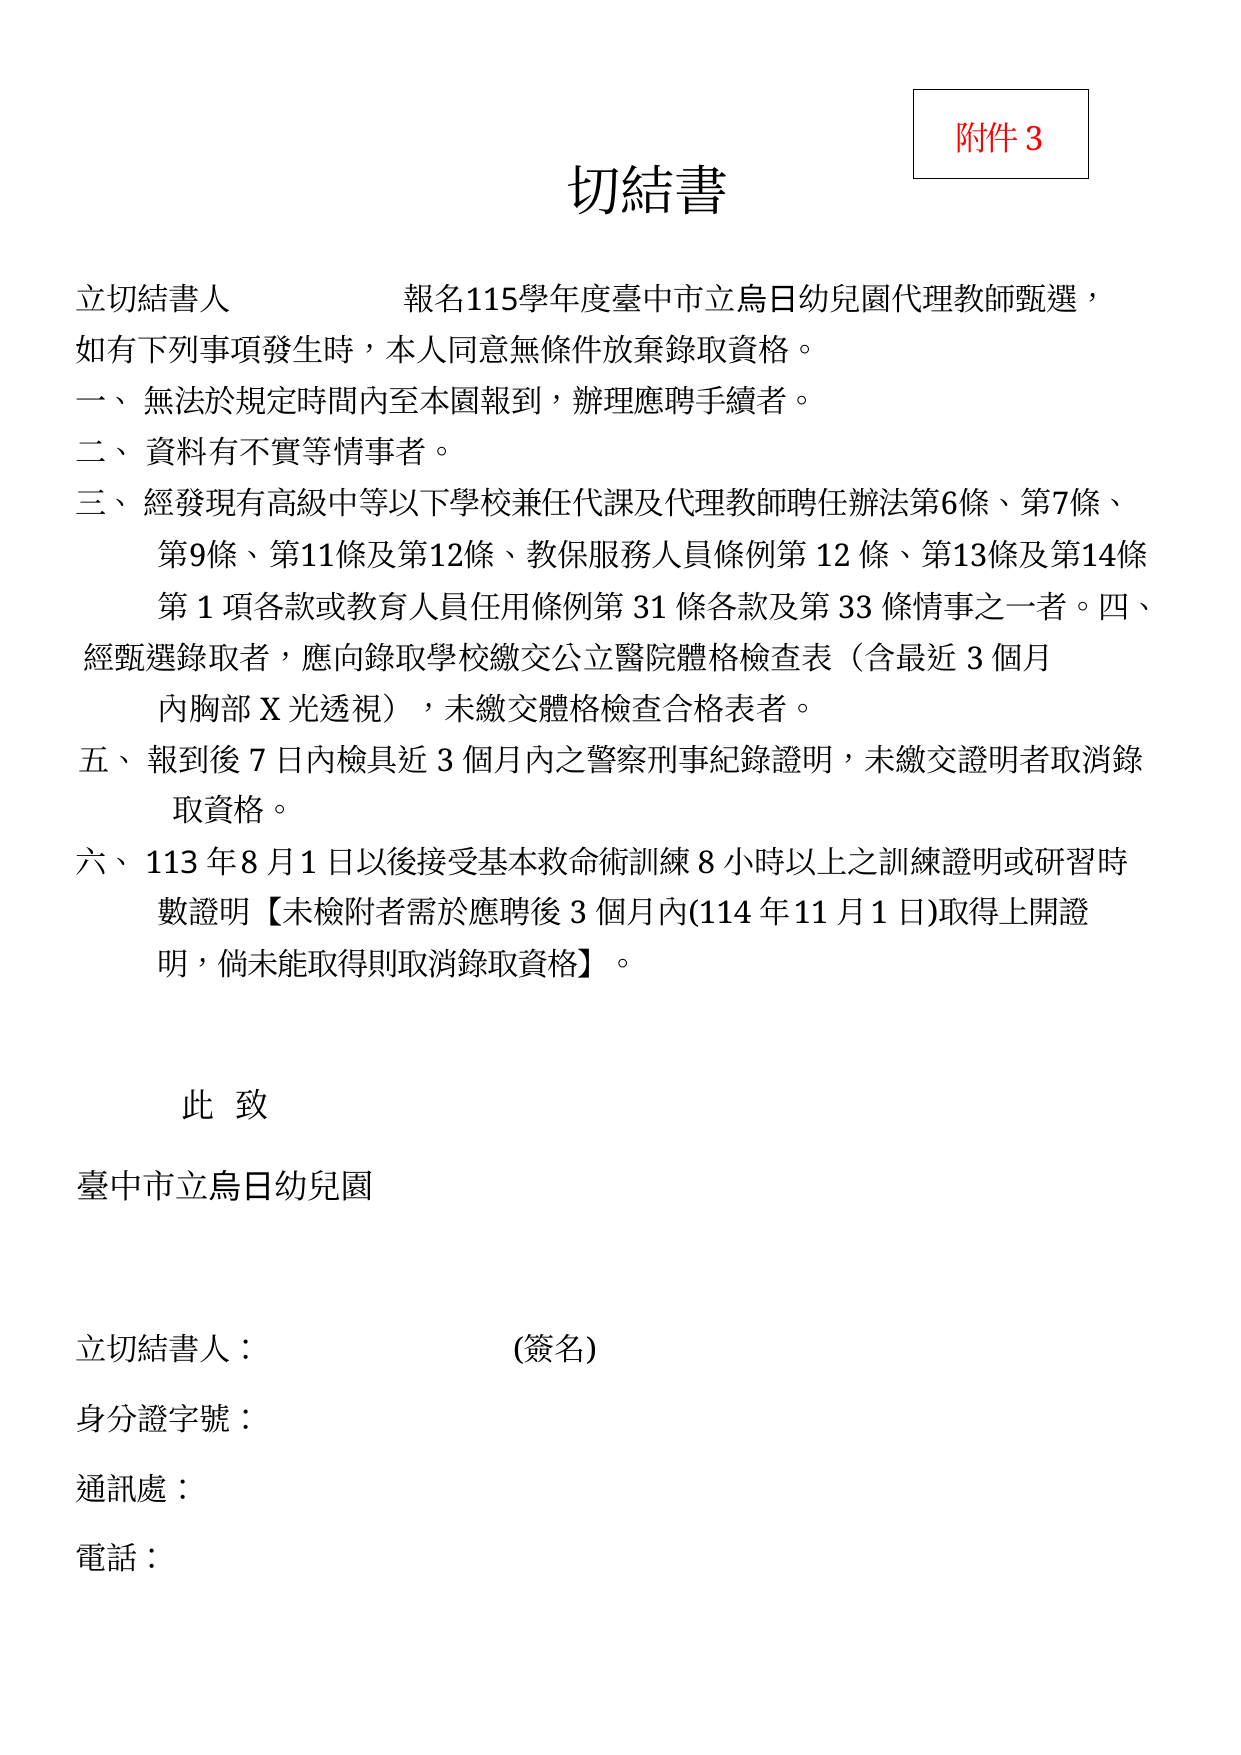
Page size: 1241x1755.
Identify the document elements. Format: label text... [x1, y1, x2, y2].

text 第 1 項各款或教育人員任用條例第 31 條各款及第 33 條情事之一者。四、 經甄選錄取者，應向錄取學校繳交公立醫院體格檢查表（含最近 3 個月 [75, 582, 1143, 678]
text 一、 無法於規定時間內至本園報到，辦理應聘手續者。二、 資料有不實等情事者。 [75, 377, 841, 473]
text 通訊處：電話： [75, 1464, 201, 1579]
text 立切結書人 報名115學年度臺中市立烏日幼兒園代理教師甄選，如有下列事項發生時，本人同意無條件放棄錄取資格。 [75, 274, 1138, 371]
text 六、 113 年 8 月 1 日以後接受基本救命術訓練 8 小時以上之訓練證明或研習時 [75, 837, 1226, 882]
text 臺中市立烏日幼兒園 [44, 1159, 406, 1208]
text 立切結書人： (簽名)身分證字號： [75, 1325, 607, 1439]
text 五、 報到後 7 日內檢具近 3 個月內之警察刑事紀錄證明，未繳交證明者取消錄取資格。 [78, 735, 1157, 831]
subtitle 此 致 [44, 1079, 406, 1127]
subtitle 切結書 [69, 90, 1226, 226]
text 內胸部 X 光透視），未繳交體格檢查合格表者。 [158, 684, 1226, 729]
text 三、 經發現有高級中等以下學校兼任代課及代理教師聘任辦法第6條、第7條、第9條、第11條及第12條、教保服務人員條例第 12 條、第13條及第14條 [75, 479, 1154, 576]
text 數證明【未檢附者需於應聘後 3 個月內(114 年 11 月 1 日)取得上開證明，倘未能取得則取消錄取資格】。 [158, 888, 1119, 984]
text 附件 3 [955, 112, 1088, 160]
